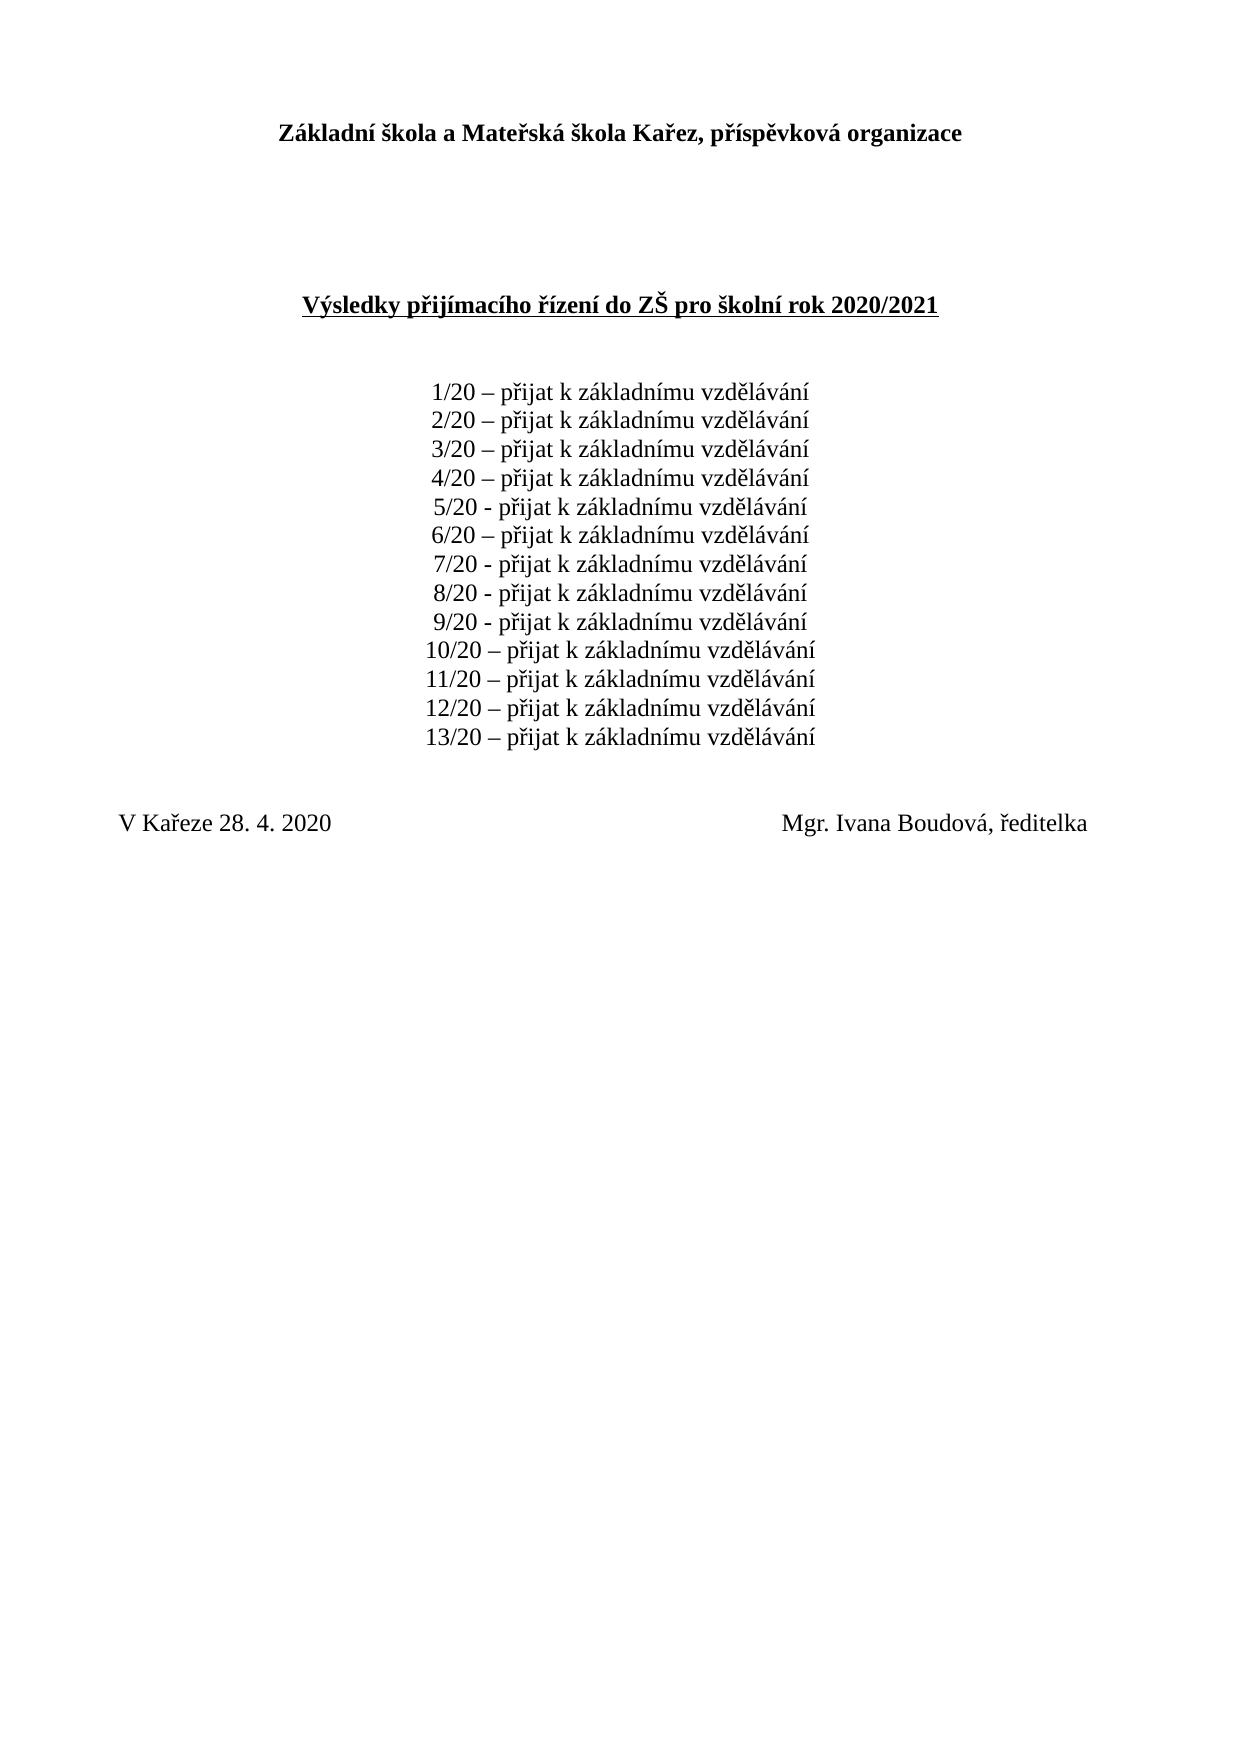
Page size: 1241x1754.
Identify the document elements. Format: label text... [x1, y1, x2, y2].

text V Kařeze 28. 4. 2020 Mgr. Ivana Boudová, ředitelka [118, 808, 1122, 837]
text 8/20 - přijat k základnímu vzdělávání [118, 578, 1122, 607]
text Výsledky přijímacího řízení do ZŠ pro školní rok 2020/2021 [118, 291, 1122, 319]
text 3/20 – přijat k základnímu vzdělávání [118, 434, 1122, 463]
text 10/20 – přijat k základnímu vzdělávání [118, 636, 1122, 664]
text 2/20 – přijat k základnímu vzdělávání [118, 406, 1122, 434]
text 13/20 – přijat k základnímu vzdělávání [118, 722, 1122, 751]
text 6/20 – přijat k základnímu vzdělávání [118, 521, 1122, 549]
text 4/20 – přijat k základnímu vzdělávání [118, 463, 1122, 492]
text 9/20 - přijat k základnímu vzdělávání [118, 607, 1122, 636]
text 12/20 – přijat k základnímu vzdělávání [118, 693, 1122, 722]
text Základní škola a Mateřská škola Kařez, příspěvková organizace [118, 118, 1122, 147]
text 7/20 - přijat k základnímu vzdělávání [118, 549, 1122, 578]
text 1/20 – přijat k základnímu vzdělávání [118, 377, 1122, 406]
text 11/20 – přijat k základnímu vzdělávání [118, 664, 1122, 693]
text 5/20 - přijat k základnímu vzdělávání [118, 492, 1122, 521]
